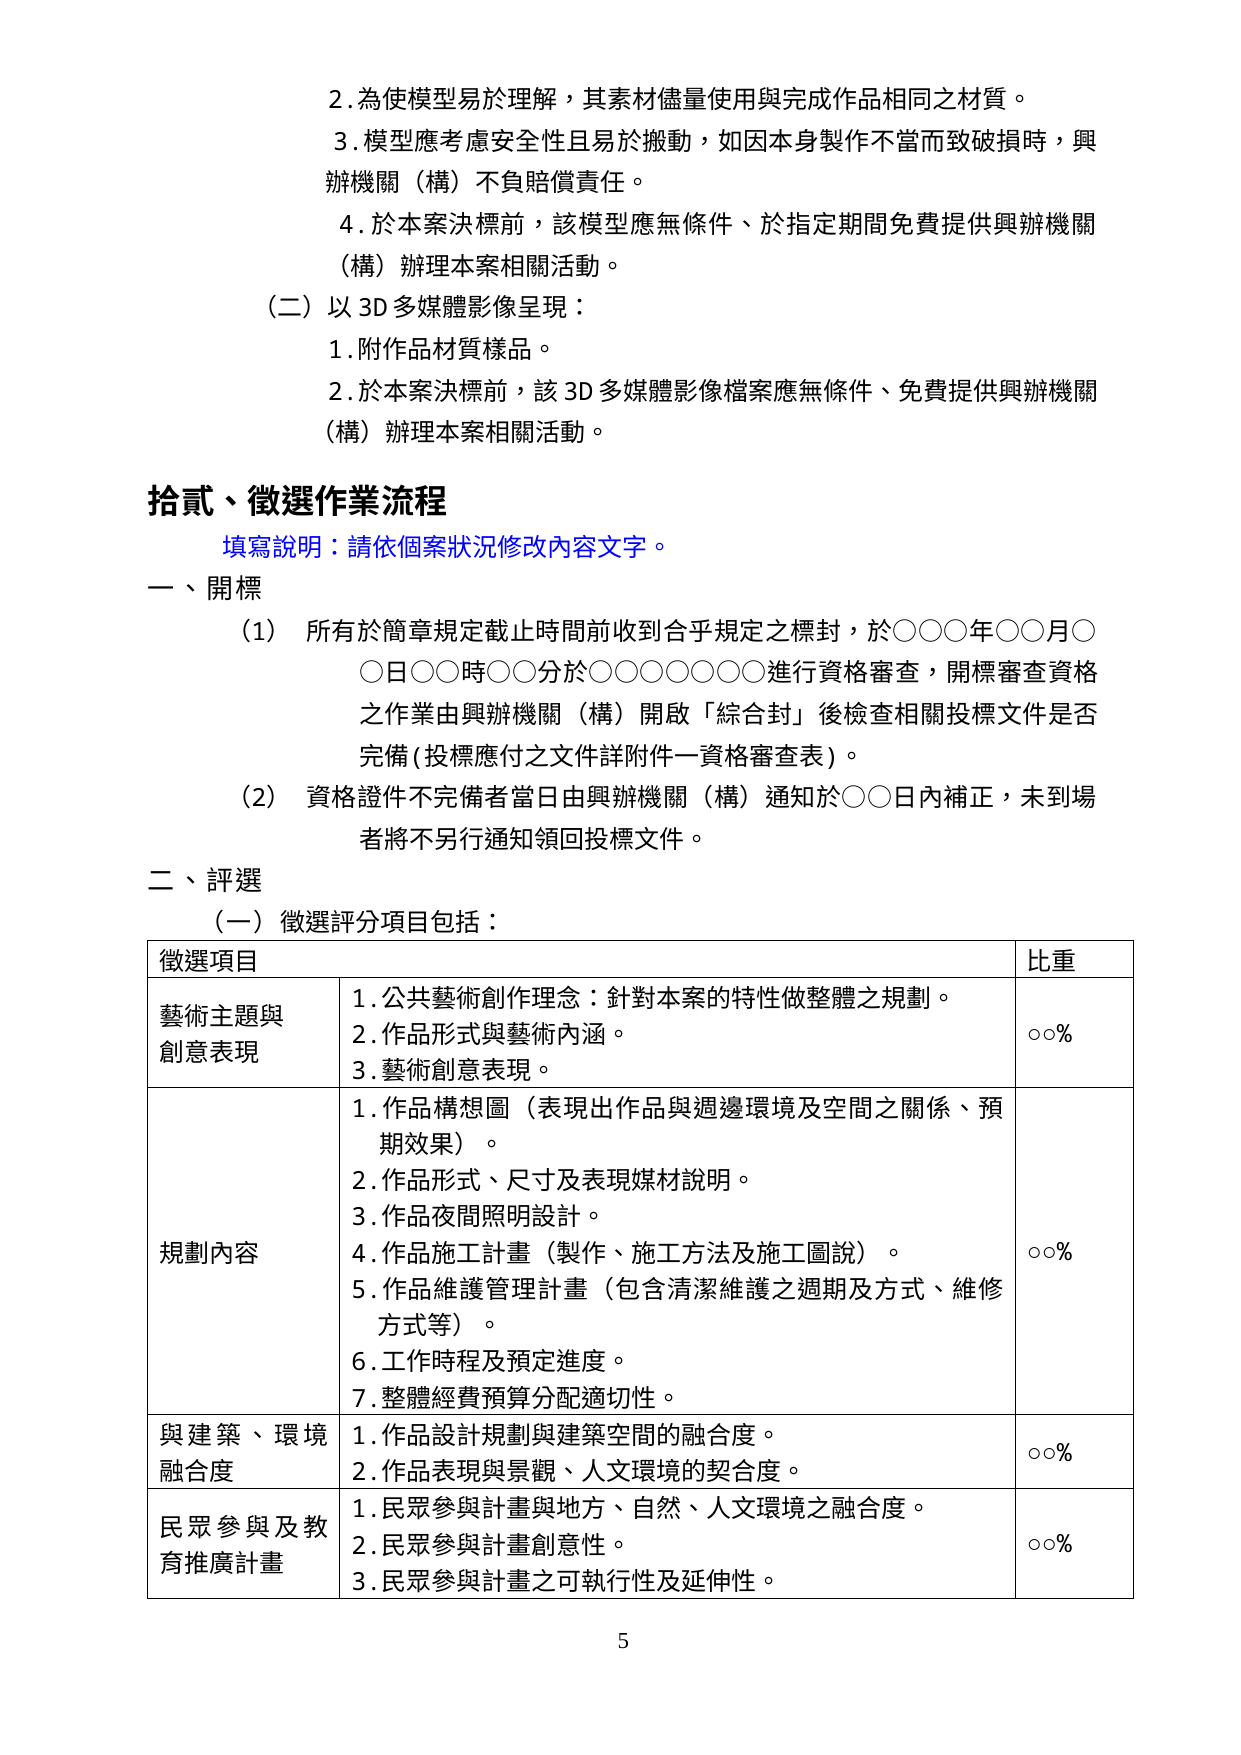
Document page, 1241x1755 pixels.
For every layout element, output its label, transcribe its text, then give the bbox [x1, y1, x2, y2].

table_cell 與建築、環境融合度 [148, 1415, 339, 1488]
table_cell 1.作品設計規劃與建築空間的融合度。 2.作品表現與景觀、人文環境的契合度。 [340, 1415, 1015, 1488]
text （一）徵選評分項目包括： [148, 898, 1098, 940]
table_header 比重 [1016, 941, 1133, 977]
text 3.模型應考慮安全性且易於搬動，如因本身製作不當而致破損時，興辦機關（構）不負賠償責任。 [149, 117, 1098, 200]
table_cell 1.作品構想圖（表現出作品與週邊環境及空間之關係、預期效果）。 2.作品形式、尺寸及表現媒材說明。 3.作品夜間照明設計。 4.作品施工計畫（製作、施工方法及施工圖說）。 5.作品維護管理計畫（包含清潔維護之週期及方式、維修方式等）。 6.工作時程及預定進度。 7.整體經費預算分配適切性。 [340, 1088, 1015, 1414]
text （二）以3D多媒體影像呈現： [148, 283, 1098, 325]
table_header 徵選項目 [148, 941, 1015, 977]
table_cell 1.公共藝術創作理念：針對本案的特性做整體之規劃。 2.作品形式與藝術內涵。 3.藝術創意表現。 [340, 978, 1015, 1087]
text 1.附作品材質樣品。 [148, 325, 1098, 367]
table_cell ○○% [1016, 1489, 1133, 1598]
text 2.為使模型易於理解，其素材儘量使用與完成作品相同之材質。 [148, 75, 1098, 117]
text 4.於本案決標前，該模型應無條件、於指定期間免費提供興辦機關（構）辦理本案相關活動。 [148, 200, 1098, 283]
list 所有於簡章規定截止時間前收到合乎規定之標封，於○○○年○○月○○日○○時○○分於○○○○○○○進行資格審查，開標審查資格之作業由興辦機關（構）開啟「綜合封」後檢查相關投標文件是否完備(投標應付之文件詳附件一資格審查表)。 [226, 607, 1098, 773]
table_cell ○○% [1016, 1088, 1133, 1414]
table_cell ○○% [1016, 978, 1133, 1087]
text 拾貳、徵選作業流程 [148, 475, 1098, 523]
text 二、評選 [148, 857, 1098, 898]
table_cell 藝術主題與 創意表現 [148, 978, 339, 1087]
list 資格證件不完備者當日由興辦機關（構）通知於○○日內補正，未到場者將不另行通知領回投標文件。 [226, 773, 1098, 857]
table_cell ○○% [1016, 1415, 1133, 1488]
text 填寫說明：請依個案狀況修改內容文字。 [148, 523, 1098, 565]
table_cell 民眾參與及教育推廣計畫 [148, 1489, 339, 1598]
text 2.於本案決標前，該3D多媒體影像檔案應無條件、免費提供興辦機關（構）辦理本案相關活動。 [148, 367, 1098, 450]
text 一、開標 [148, 565, 1098, 607]
table_cell 規劃內容 [148, 1088, 339, 1414]
table_cell 1.民眾參與計畫與地方、自然、人文環境之融合度。 2.民眾參與計畫創意性。 3.民眾參與計畫之可執行性及延伸性。 [340, 1489, 1015, 1598]
